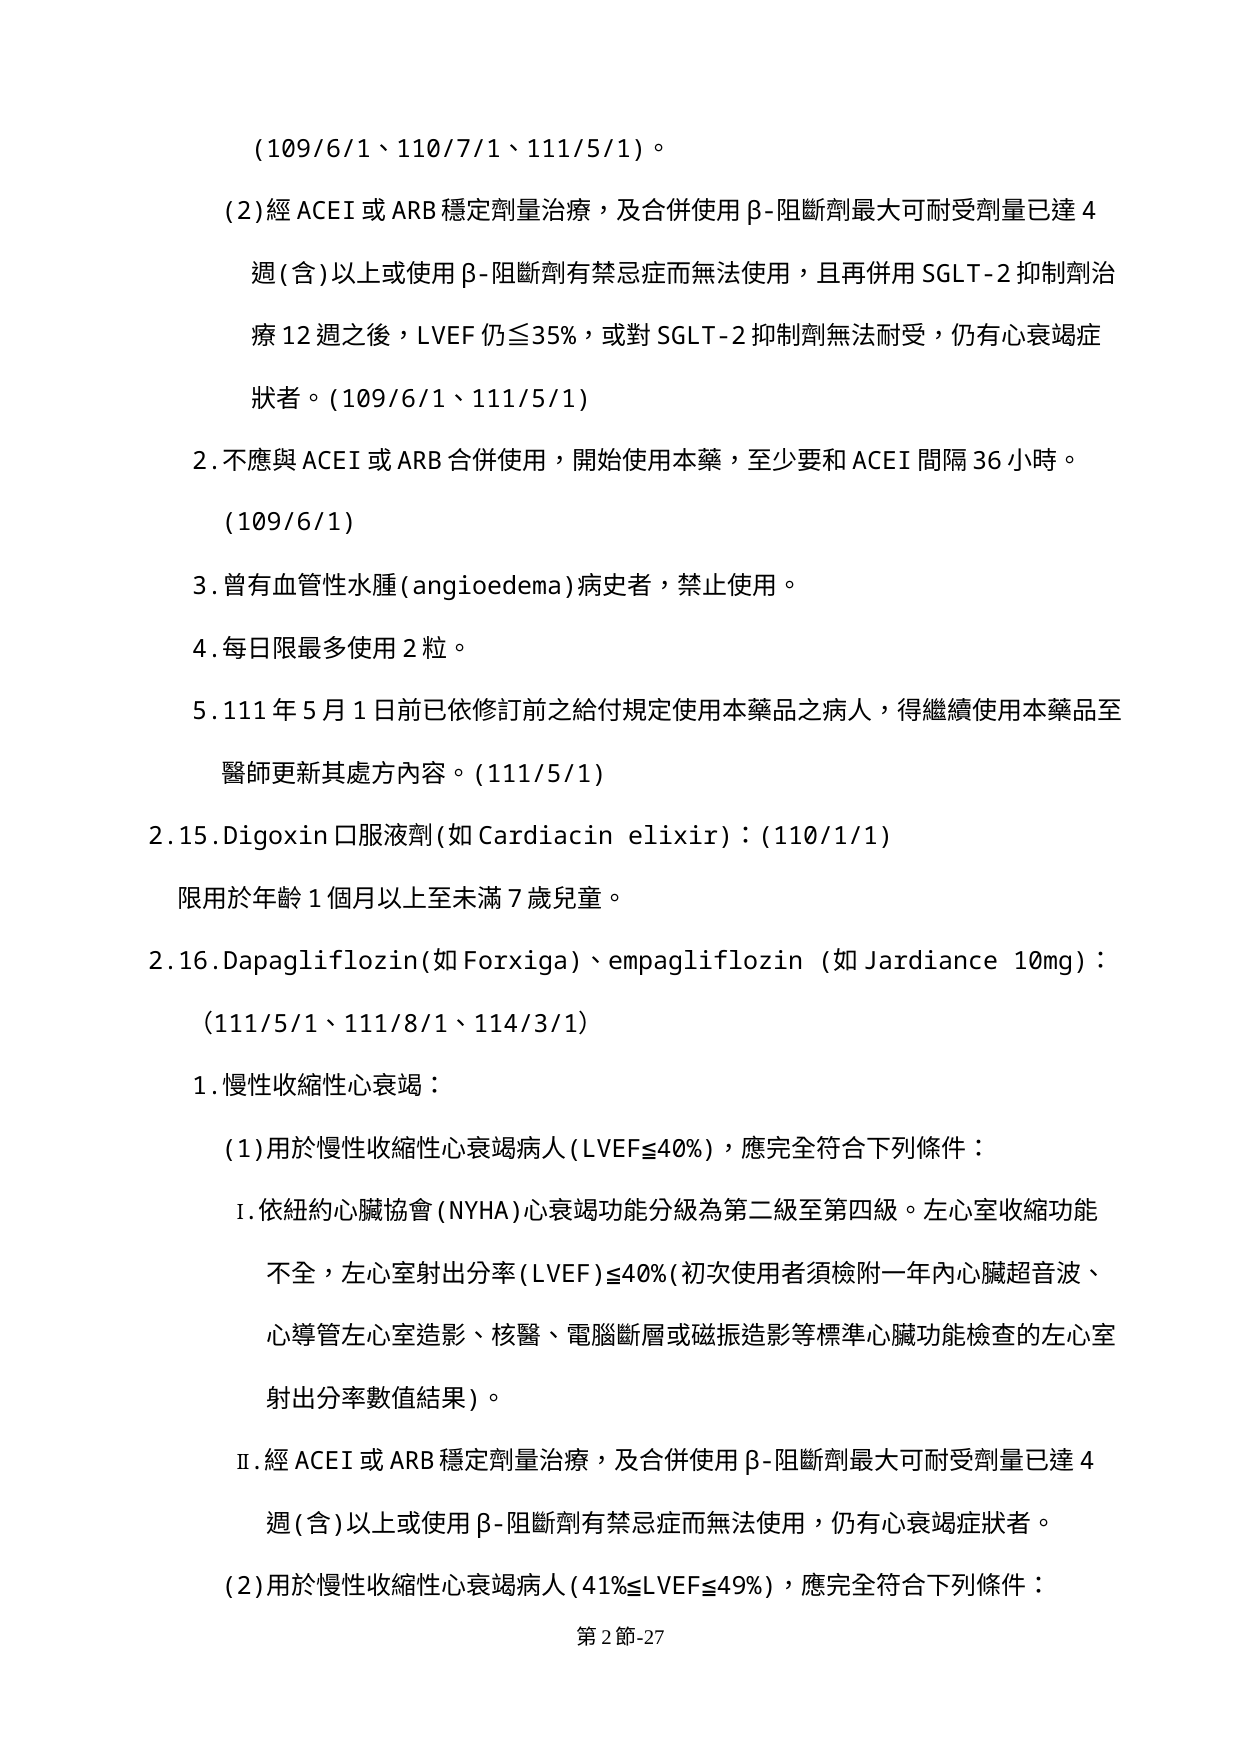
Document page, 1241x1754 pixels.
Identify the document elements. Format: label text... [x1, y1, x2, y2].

text 1.慢性收縮性心衰竭： [192, 1042, 1122, 1104]
text (2)用於慢性收縮性心衰竭病人(41%≦LVEF≦49%)，應完全符合下列條件： [221, 1542, 1122, 1604]
text 2.16.Dapagliflozin(如Forxiga)、empagliflozin (如Jardiance 10mg)：（111/5/1、111/8/1、114/3/1） [148, 917, 1122, 1042]
text (2)經ACEI或ARB穩定劑量治療，及合併使用β-阻斷劑最大可耐受劑量已達4週(含)以上或使用β-阻斷劑有禁忌症而無法使用，且再併用SGLT-2抑制劑治療12週之後，LVEF仍≦35%，或對SGLT-2抑制劑無法耐受，仍有心衰竭症狀者。(109/6/1、111/5/1) [221, 167, 1122, 417]
text (1)用於慢性收縮性心衰竭病人(LVEF≦40%)，應完全符合下列條件： [221, 1104, 1122, 1167]
text 2.不應與ACEI或ARB合併使用，開始使用本藥，至少要和ACEI間隔36小時。(109/6/1) [192, 417, 1122, 542]
text 2.15.Digoxin口服液劑(如Cardiacin elixir)：(110/1/1) [148, 792, 1122, 854]
text Ⅱ.經ACEI或ARB穩定劑量治療，及合併使用β-阻斷劑最大可耐受劑量已達4週(含)以上或使用β-阻斷劑有禁忌症而無法使用，仍有心衰竭症狀者。 [236, 1417, 1122, 1542]
text (109/6/1、110/7/1、111/5/1)。 [221, 104, 1122, 167]
text 3.曾有血管性水腫(angioedema)病史者，禁止使用。 [192, 542, 1122, 604]
text 4.每日限最多使用2粒。 [192, 604, 1122, 667]
text Ⅰ.依紐約心臟協會(NYHA)心衰竭功能分級為第二級至第四級。左心室收縮功能不全，左心室射出分率(LVEF)≦40%(初次使用者須檢附一年內心臟超音波、心導管左心室造影、核醫、電腦斷層或磁振造影等標準心臟功能檢查的左心室射出分率數值結果)。 [236, 1167, 1122, 1417]
text 限用於年齡1個月以上至未滿7歲兒童。 [177, 854, 1122, 917]
text 5.111年5月1日前已依修訂前之給付規定使用本藥品之病人，得繼續使用本藥品至醫師更新其處方內容。(111/5/1) [192, 667, 1122, 792]
